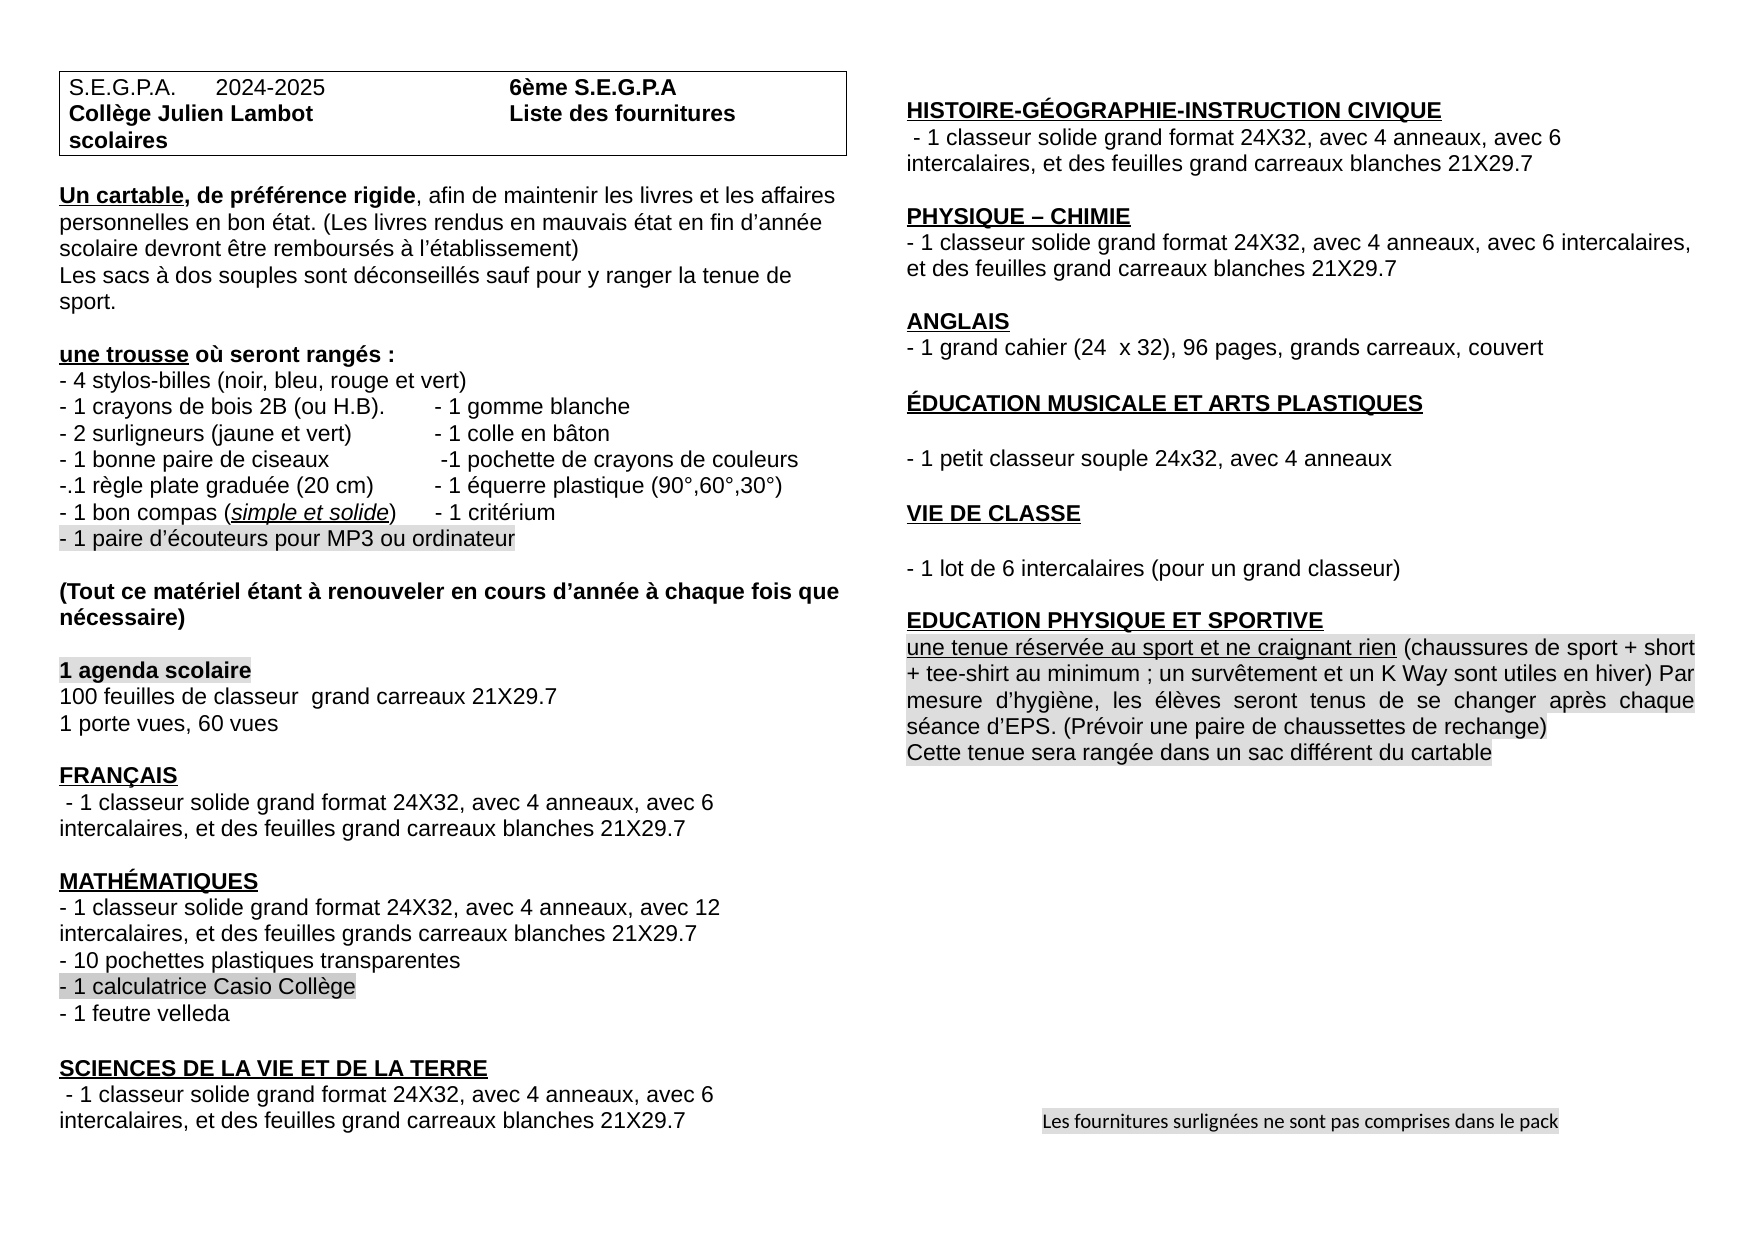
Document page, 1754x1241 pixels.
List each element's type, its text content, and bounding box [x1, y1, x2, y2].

text - 1 calculatrice Casio Collège [59, 973, 847, 999]
text VIE DE CLASSE [906, 500, 1695, 526]
text - 1 classeur solide grand format 24X32, avec 4 anneaux, avec 6 intercalaires, et des feuilles grand carreaux blanches 21X29.7 [59, 789, 847, 841]
text - 1 paire d’écouteurs pour MP3 ou ordinateur [59, 525, 847, 551]
text - 1 bon compas (simple et solide) - 1 critérium [59, 499, 847, 525]
text 1 porte vues, 60 vues [59, 709, 847, 736]
text - 1 feutre velleda [59, 999, 847, 1026]
text -.1 règle plate graduée (20 cm) - 1 équerre plastique (90°,60°,30°) [59, 472, 847, 499]
text Un cartable, de préférence rigide, afin de maintenir les livres et les affaires personnelles en bon état. (Les livres rendus en mauvais état en fin d’année scolaire devront être remboursés à l’établissement) [59, 182, 847, 262]
text ANGLAIS [906, 308, 1695, 334]
text - 1 lot de 6 intercalaires (pour un grand classeur) [906, 555, 1695, 581]
text une trousse où seront rangés : [59, 341, 847, 367]
text 1 agenda scolaire [59, 657, 847, 683]
text EDUCATION PHYSIQUE ET SPORTIVE [906, 607, 1695, 634]
text Collège Julien Lambot Liste des fournitures scolaires [60, 97, 846, 155]
text - 1 grand cahier (24 x 32), 96 pages, grands carreaux, couvert [906, 334, 1695, 361]
text Cette tenue sera rangée dans un sac différent du cartable [906, 739, 1695, 766]
text - 1 classeur solide grand format 24X32, avec 4 anneaux, avec 6 intercalaires, et des feuilles grand carreaux blanches 21X29.7 [906, 229, 1695, 282]
text - 10 pochettes plastiques transparentes [59, 947, 847, 973]
text Les fournitures surlignées ne sont pas comprises dans le pack [906, 1108, 1695, 1134]
text - 1 classeur solide grand format 24X32, avec 4 anneaux, avec 6 intercalaires, et des feuilles grand carreaux blanches 21X29.7 [906, 123, 1695, 176]
text - 1 crayons de bois 2B (ou H.B). - 1 gomme blanche [59, 393, 847, 420]
text ÉDUCATION MUSICALE ET ARTS PLASTIQUES [906, 389, 1695, 416]
text HISTOIRE-GÉOGRAPHIE-INSTRUCTION CIVIQUE [906, 97, 1695, 123]
text 100 feuilles de classeur grand carreaux 21X29.7 [59, 683, 847, 709]
text (Tout ce matériel étant à renouveler en cours d’année à chaque fois que nécessaire) [59, 578, 847, 631]
text Les sacs à dos souples sont déconseillés sauf pour y ranger la tenue de sport. [59, 262, 847, 314]
text PHYSIQUE – CHIMIE [906, 203, 1695, 229]
text - 1 classeur solide grand format 24X32, avec 4 anneaux, avec 6 intercalaires, et des feuilles grand carreaux blanches 21X29.7 [59, 1081, 847, 1134]
text SCIENCES DE LA VIE ET DE LA TERRE [59, 1054, 847, 1081]
text - 1 petit classeur souple 24x32, avec 4 anneaux [906, 444, 1695, 471]
text FRANÇAIS [59, 762, 847, 789]
text S.E.G.P.A. 2024-2025 6ème S.E.G.P.A [60, 72, 846, 97]
text - 4 stylos-billes (noir, bleu, rouge et vert) [59, 367, 847, 393]
text une tenue réservée au sport et ne craignant rien (chaussures de sport + short + tee-shirt au minimum ; un survêtement et un K Way sont utiles en hiver) Par mesure d’hygiène, les élèves seront tenus de se changer après chaque séance d’EPS. (Prévoir une paire de chaussettes de rechange) [906, 634, 1695, 739]
text - 2 surligneurs (jaune et vert) - 1 colle en bâton [59, 420, 847, 446]
text - 1 bonne paire de ciseaux -1 pochette de crayons de couleurs [59, 446, 847, 472]
text MATHÉMATIQUES [59, 868, 847, 894]
text - 1 classeur solide grand format 24X32, avec 4 anneaux, avec 12 intercalaires, et des feuilles grands carreaux blanches 21X29.7 [59, 894, 847, 947]
